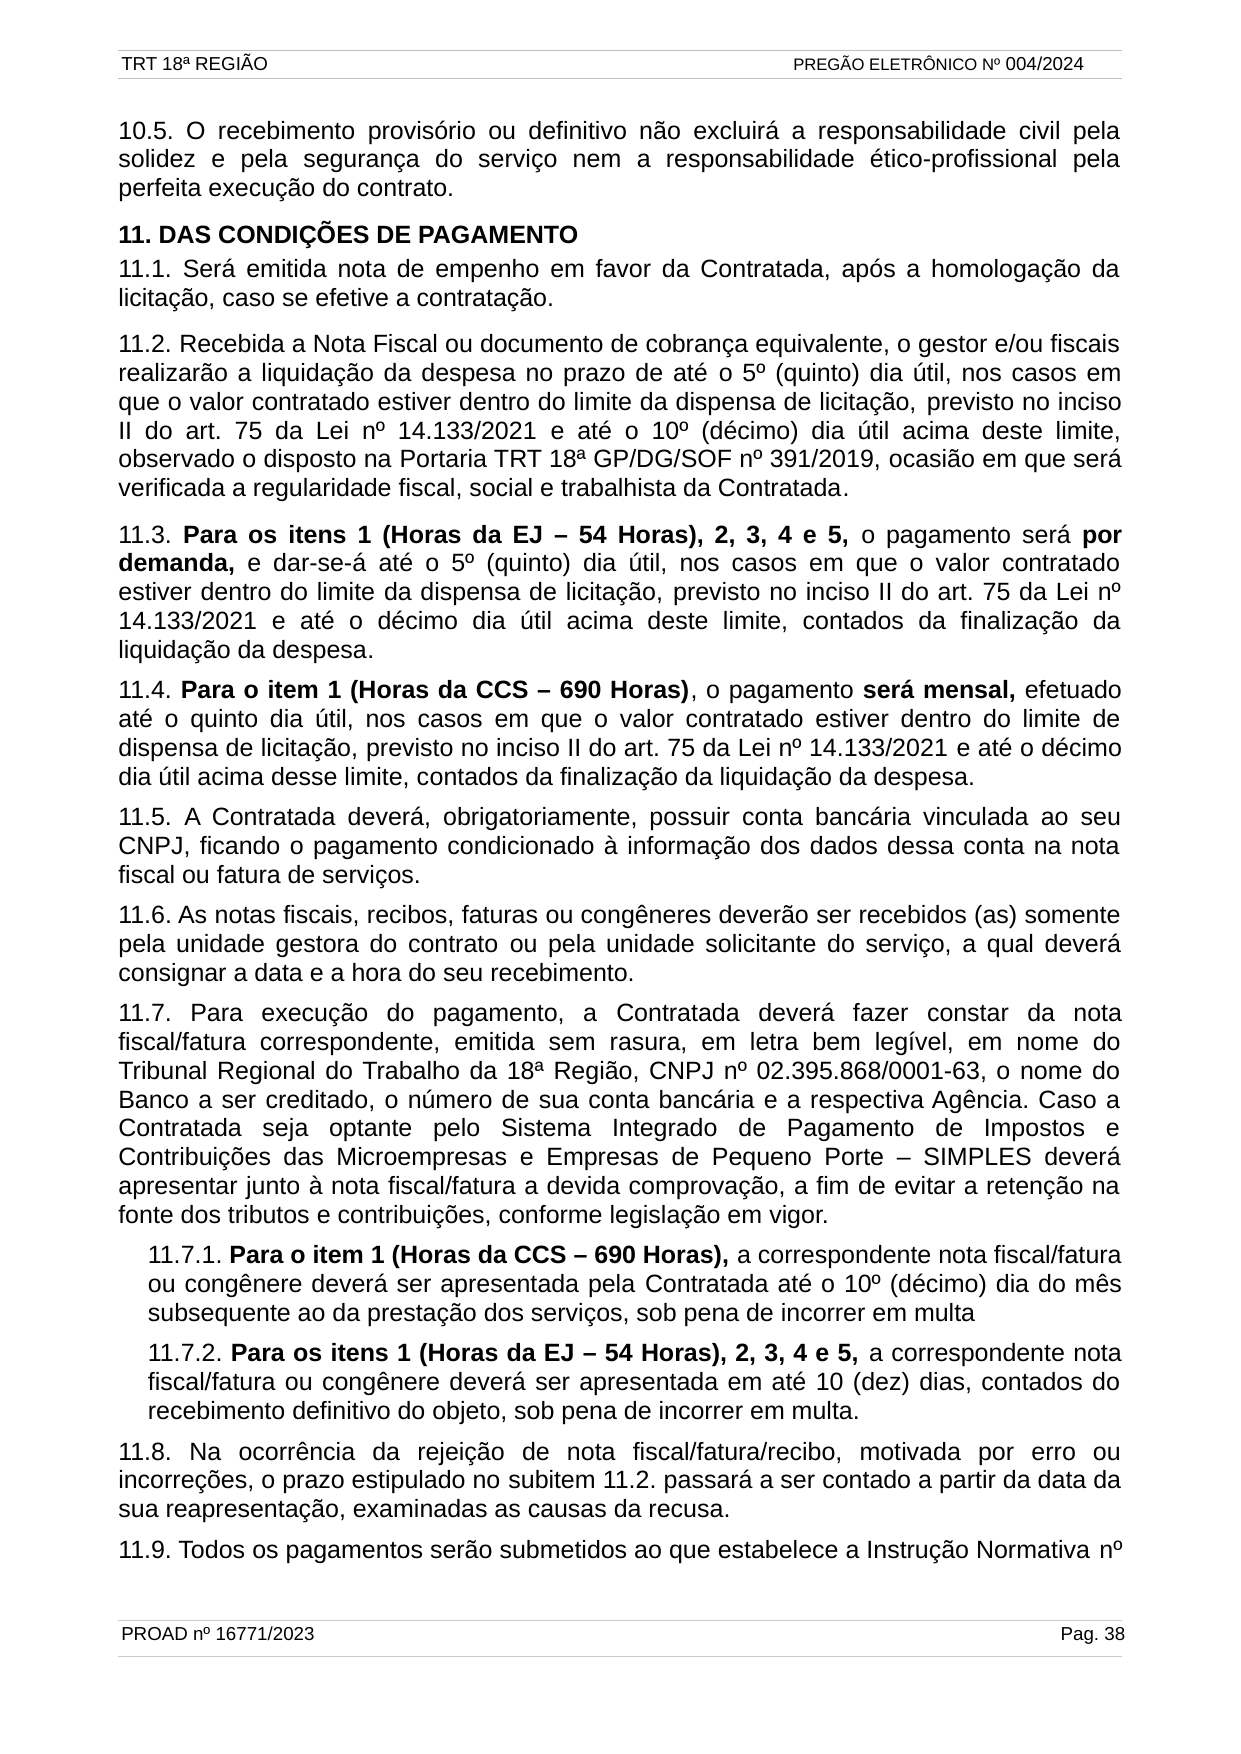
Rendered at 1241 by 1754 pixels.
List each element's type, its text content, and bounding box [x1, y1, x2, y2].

text 11.3. Para os itens 1 (Horas da EJ – 54 Horas), 2, 3, 4 e 5, o pagamento será por demanda, e dar-se-á até o 5º (quinto) dia útil, nos casos em que o valor contratado estiver dentro do limite da dispensa de licitação, previsto no inciso II do art. 75 da Lei nº 14.133/2021 e até o décimo dia útil acima deste limite, contados da finalização da liquidação da despesa. [118, 520, 1122, 663]
text 11.5. A Contratada deverá, obrigatoriamente, possuir conta bancária vinculada ao seu CNPJ, ficando o pagamento condicionado à informação dos dados dessa conta na nota fiscal ou fatura de serviços. [118, 802, 1122, 888]
text 11.4. Para o item 1 (Horas da CCS – 690 Horas), o pagamento será mensal, efetuado até o quinto dia útil, nos casos em que o valor contratado estiver dentro do limite de dispensa de licitação, previsto no inciso II do art. 75 da Lei nº 14.133/2021 e até o décimo dia útil acima desse limite, contados da finalização da liquidação da despesa. [118, 675, 1122, 790]
text 11.2. Recebida a Nota Fiscal ou documento de cobrança equivalente, o gestor e/ou fiscais realizarão a liquidação da despesa no prazo de até o 5º (quinto) dia útil, nos casos em que o valor contratado estiver dentro do limite da dispensa de licitação, previsto no inciso II do art. 75 da Lei nº 14.133/2021 e até o 10º (décimo) dia útil acima deste limite, observado o disposto na Portaria TRT 18ª GP/DG/SOF nº 391/2019, ocasião em que será verificada a regularidade fiscal, social e trabalhista da Contratada. [118, 329, 1122, 502]
text 11.6. As notas fiscais, recibos, faturas ou congêneres deverão ser recebidos (as) somente pela unidade gestora do contrato ou pela unidade solicitante do serviço, a qual deverá consignar a data e a hora do seu recebimento. [118, 900, 1122, 987]
text 11.8. Na ocorrência da rejeição de nota fiscal/fatura/recibo, motivada por erro ou incorreções, o prazo estipulado no subitem 11.2. passará a ser contado a partir da data da sua reapresentação, examinadas as causas da recusa. [118, 1437, 1122, 1523]
text 11. DAS CONDIÇÕES DE PAGAMENTO [118, 219, 1122, 248]
text 11.7.1. Para o item 1 (Horas da CCS – 690 Horas), a correspondente nota fiscal/fatura ou congênere deverá ser apresentada pela Contratada até o 10º (décimo) dia do mês subsequente ao da prestação dos serviços, sob pena de incorrer em multa [148, 1240, 1122, 1327]
list 10.5. O recebimento provisório ou definitivo não excluirá a responsabilidade civil pela solidez e pela segurança do serviço nem a responsabilidade ético-profissional pela perfeita execução do contrato. [118, 116, 1122, 202]
text 11.7. Para execução do pagamento, a Contratada deverá fazer constar da nota fiscal/fatura correspondente, emitida sem rasura, em letra bem legível, em nome do Tribunal Regional do Trabalho da 18ª Região, CNPJ nº 02.395.868/0001-63, o nome do Banco a ser creditado, o número de sua conta bancária e a respectiva Agência. Caso a Contratada seja optante pelo Sistema Integrado de Pagamento de Impostos e Contribuições das Microempresas e Empresas de Pequeno Porte – SIMPLES deverá apresentar junto à nota fiscal/fatura a devida comprovação, a fim de evitar a retenção na fonte dos tributos e contribuições, conforme legislação em vigor. [118, 998, 1122, 1228]
text 11.1. Será emitida nota de empenho em favor da Contratada, após a homologação da licitação, caso se efetive a contratação. [118, 254, 1122, 312]
text 11.9. Todos os pagamentos serão submetidos ao que estabelece a Instrução Normativa nº [118, 1535, 1122, 1563]
text 11.7.2. Para os itens 1 (Horas da EJ – 54 Horas), 2, 3, 4 e 5, a correspondente nota fiscal/fatura ou congênere deverá ser apresentada em até 10 (dez) dias, contados do recebimento definitivo do objeto, sob pena de incorrer em multa. [148, 1338, 1122, 1425]
